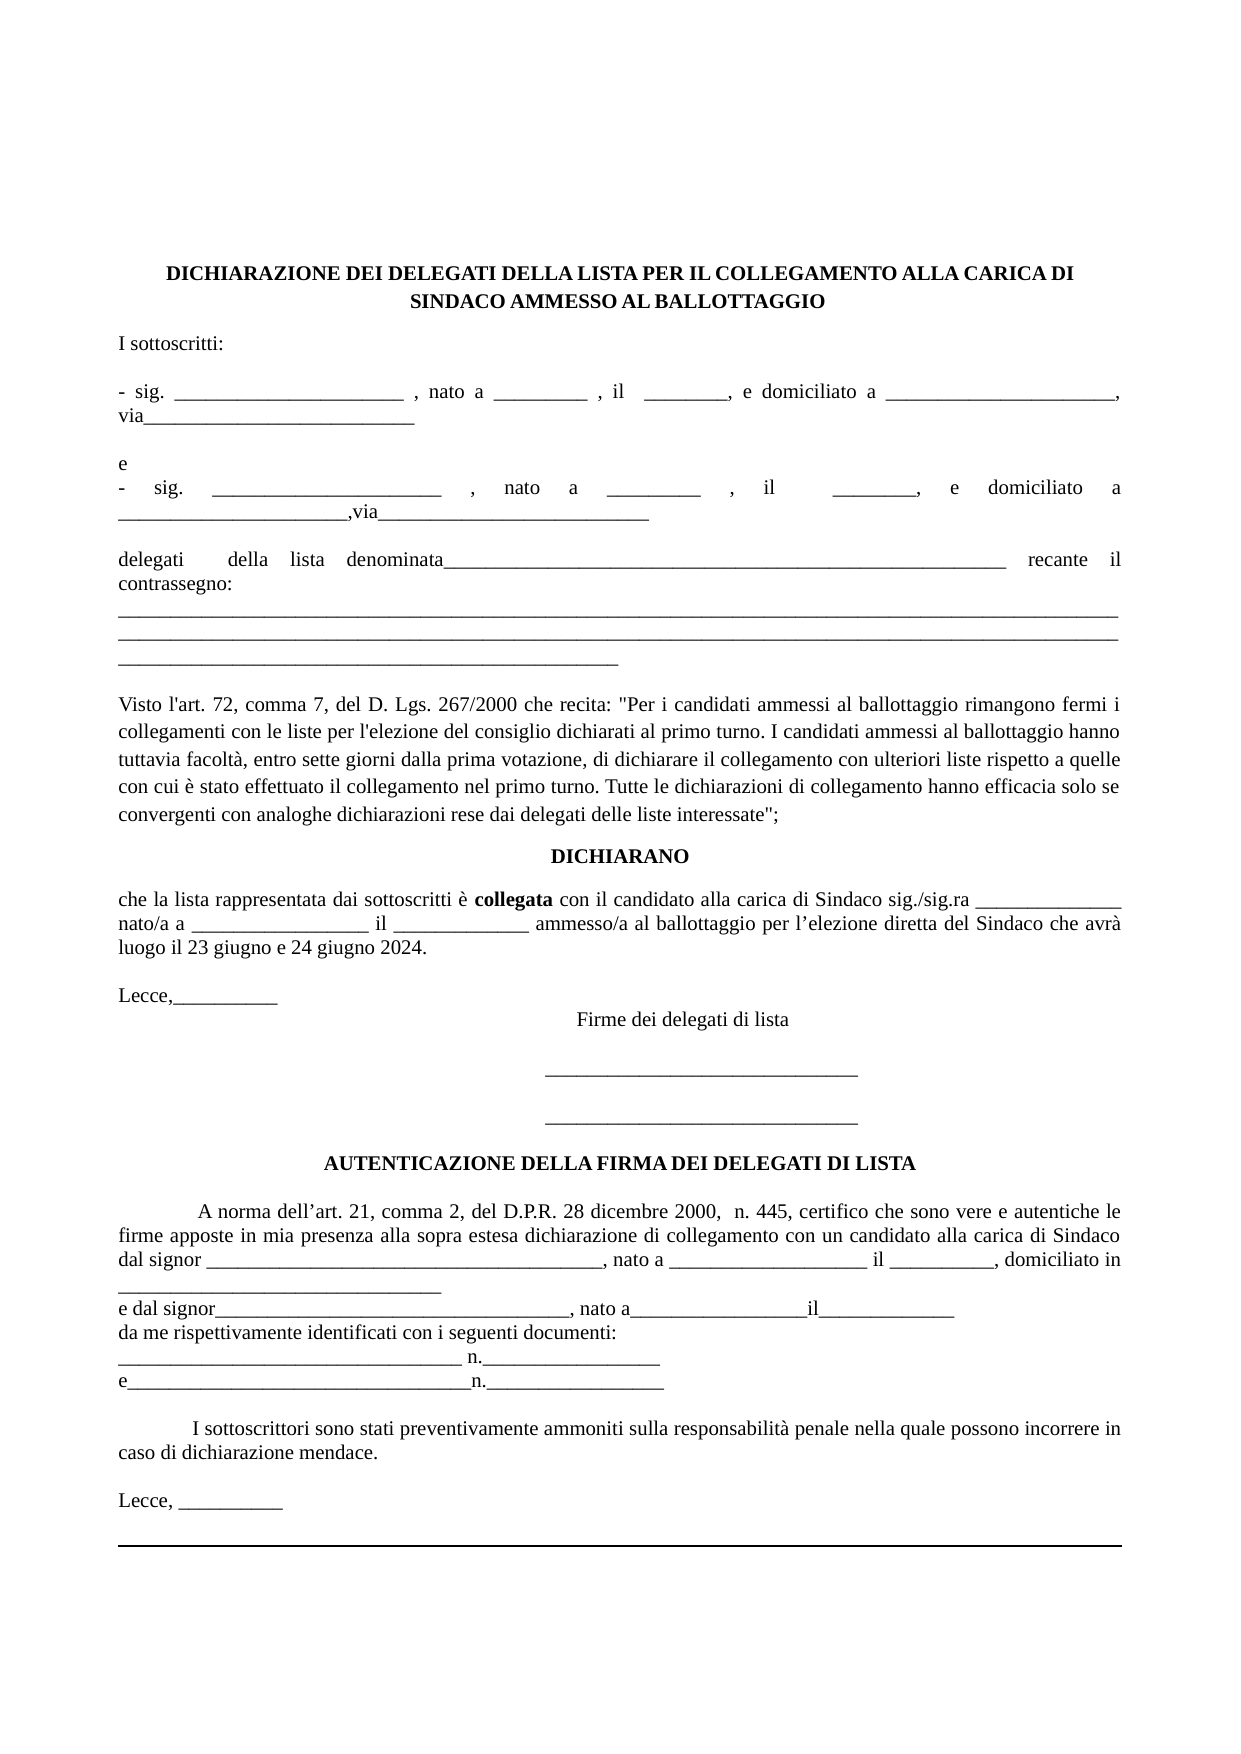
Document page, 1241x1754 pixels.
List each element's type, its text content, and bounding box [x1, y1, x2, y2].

text che la lista rappresentata dai sottoscritti è collegata con il candidato alla carica di Sindaco sig./sig.ra ______________ nato/a a _________________ il _____________ ammesso/a al ballottaggio per l’elezione diretta del Sindaco che avrà luogo il 23 giugno e 24 giugno 2024. [118, 886, 1122, 959]
text e dal signor__________________________________, nato a_________________il_____________ [118, 1296, 1122, 1319]
text DICHIARANO [118, 844, 1122, 868]
text Lecce, __________ [118, 1488, 1122, 1512]
text Firme dei delegati di lista [118, 1007, 1122, 1031]
text I sottoscritti: [118, 331, 1122, 355]
text - sig. ______________________ , nato a _________ , il ________, e domiciliato a ______________________,via__________________________ [118, 475, 1122, 523]
text AUTENTICAZIONE DELLA FIRMA DEI DELEGATI DI LISTA [118, 1151, 1122, 1175]
text e_________________________________n._________________ [118, 1368, 1122, 1392]
text _________________________________ n._________________ [118, 1344, 1122, 1368]
text ______________________________ [118, 1055, 1122, 1079]
text ______________________________ [118, 1103, 1122, 1127]
text Visto l'art. 72, comma 7, del D. Lgs. 267/2000 che recita: "Per i candidati ammessi al ballottaggio rimangono fermi i collegamenti con le liste per l'elezione del consiglio dichiarati al primo turno. I candidati ammessi al ballottaggio hanno tuttavia facoltà, entro sette giorni dalla prima votazione, di dichiarare il collegamento con ulteriori liste rispetto a quelle con cui è stato effettuato il collegamento nel primo turno. Tutte le dichiarazioni di collegamento hanno efficacia solo se convergenti con analoghe dichiarazioni rese dai delegati delle liste interessate"; [118, 692, 1122, 826]
text Lecce,__________ [118, 983, 1122, 1007]
text - sig. ______________________ , nato a _________ , il ________, e domiciliato a ______________________, via__________________________ [118, 379, 1122, 427]
text A norma dell’art. 21, comma 2, del D.P.R. 28 dicembre 2000, n. 445, certifico che sono vere e autentiche le firme apposte in mia presenza alla sopra estesa dichiarazione di collegamento con un candidato alla carica di Sindaco dal signor ______________________________________, nato a ___________________ il __________, domiciliato in _______________________________ [118, 1199, 1122, 1296]
text I sottoscrittori sono stati preventivamente ammoniti sulla responsabilità penale nella quale possono incorrere in caso di dichiarazione mendace. [118, 1416, 1122, 1464]
text e [118, 451, 1122, 475]
text ________________________________________________________________________________________________________________________________________________________________________________________________________________________________________________ [118, 595, 1122, 668]
text DICHIARAZIONE DEI DELEGATI DELLA LISTA PER IL COLLEGAMENTO ALLA CARICA DI SINDACO AMMESSO AL BALLOTTAGGIO [118, 261, 1122, 313]
text da me rispettivamente identificati con i seguenti documenti: [118, 1319, 1122, 1344]
text delegati della lista denominata______________________________________________________ recante il contrassegno: [118, 547, 1122, 595]
